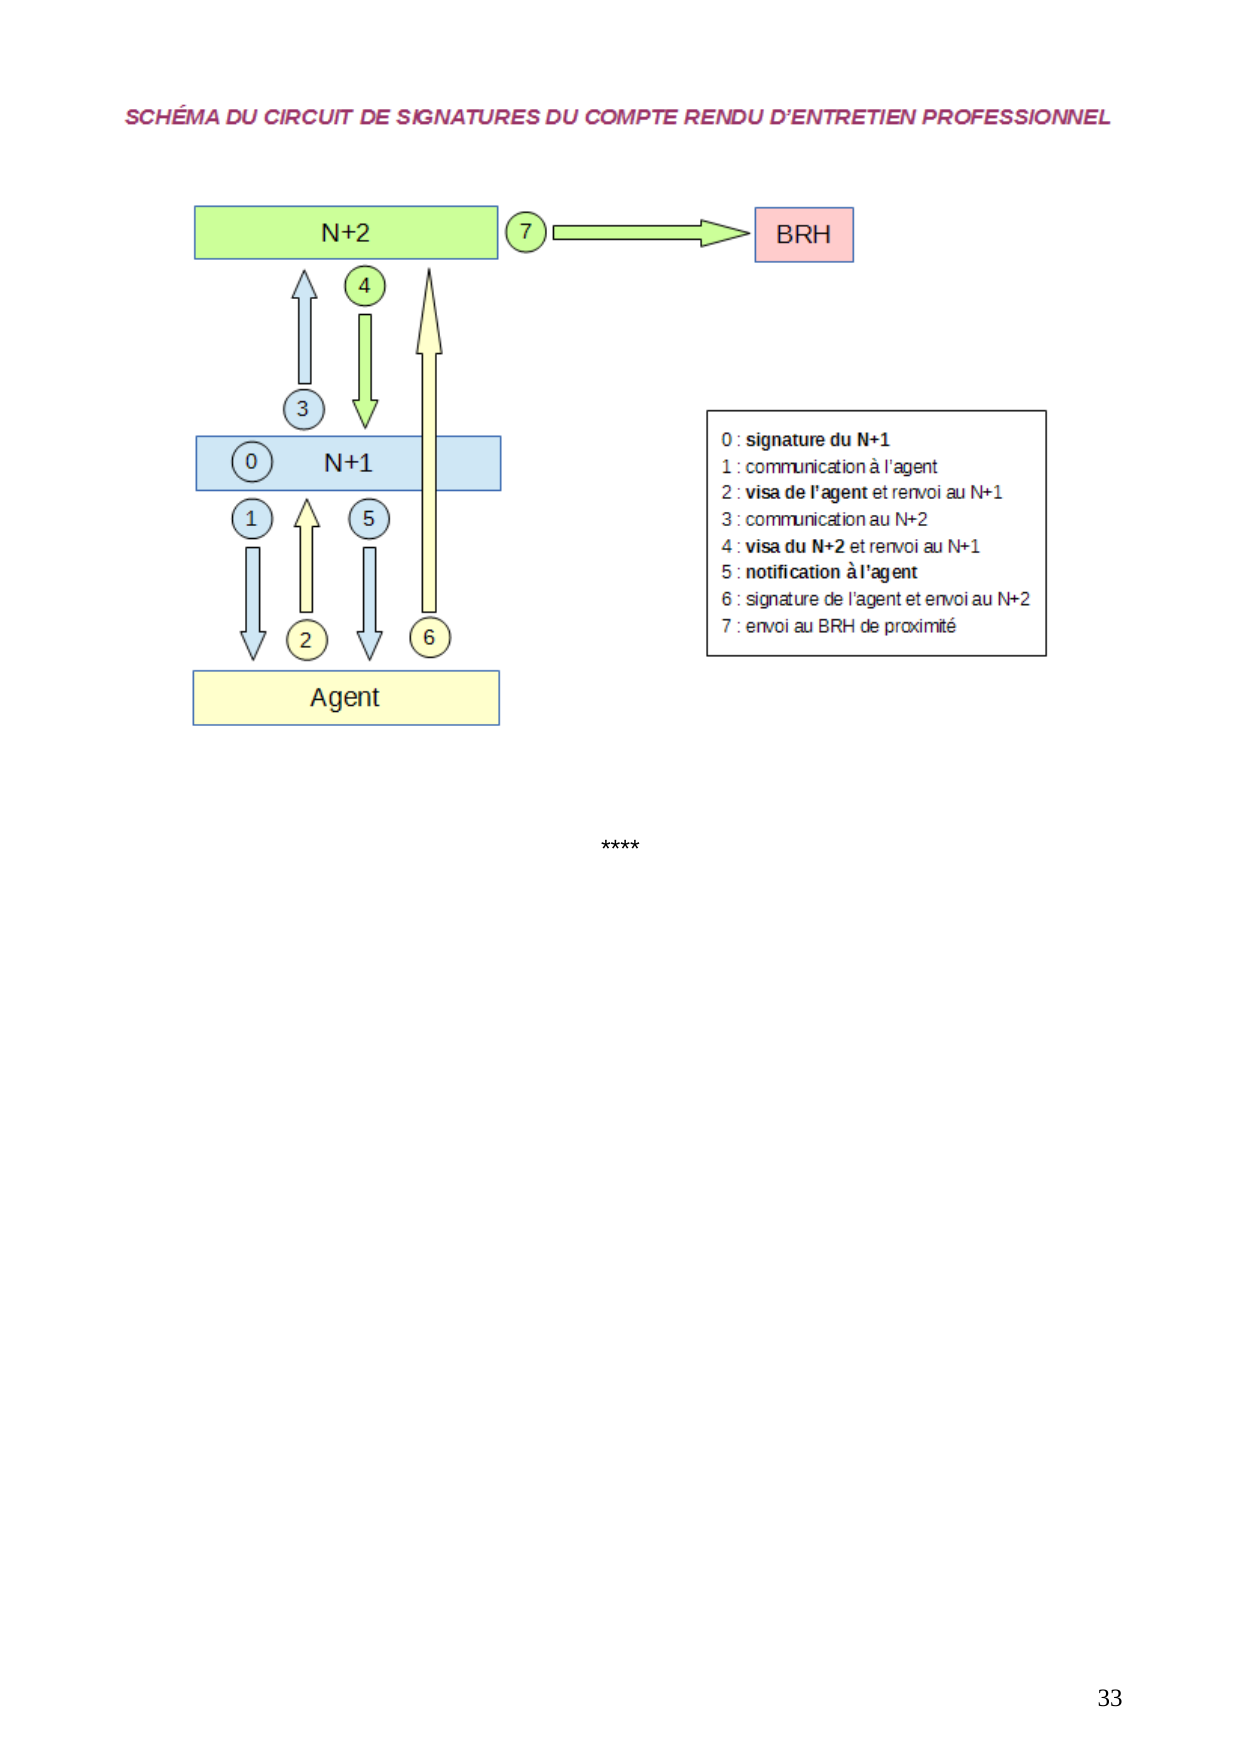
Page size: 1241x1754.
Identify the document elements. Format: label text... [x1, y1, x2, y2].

picture [120, 99, 1121, 735]
text **** [118, 835, 1122, 862]
